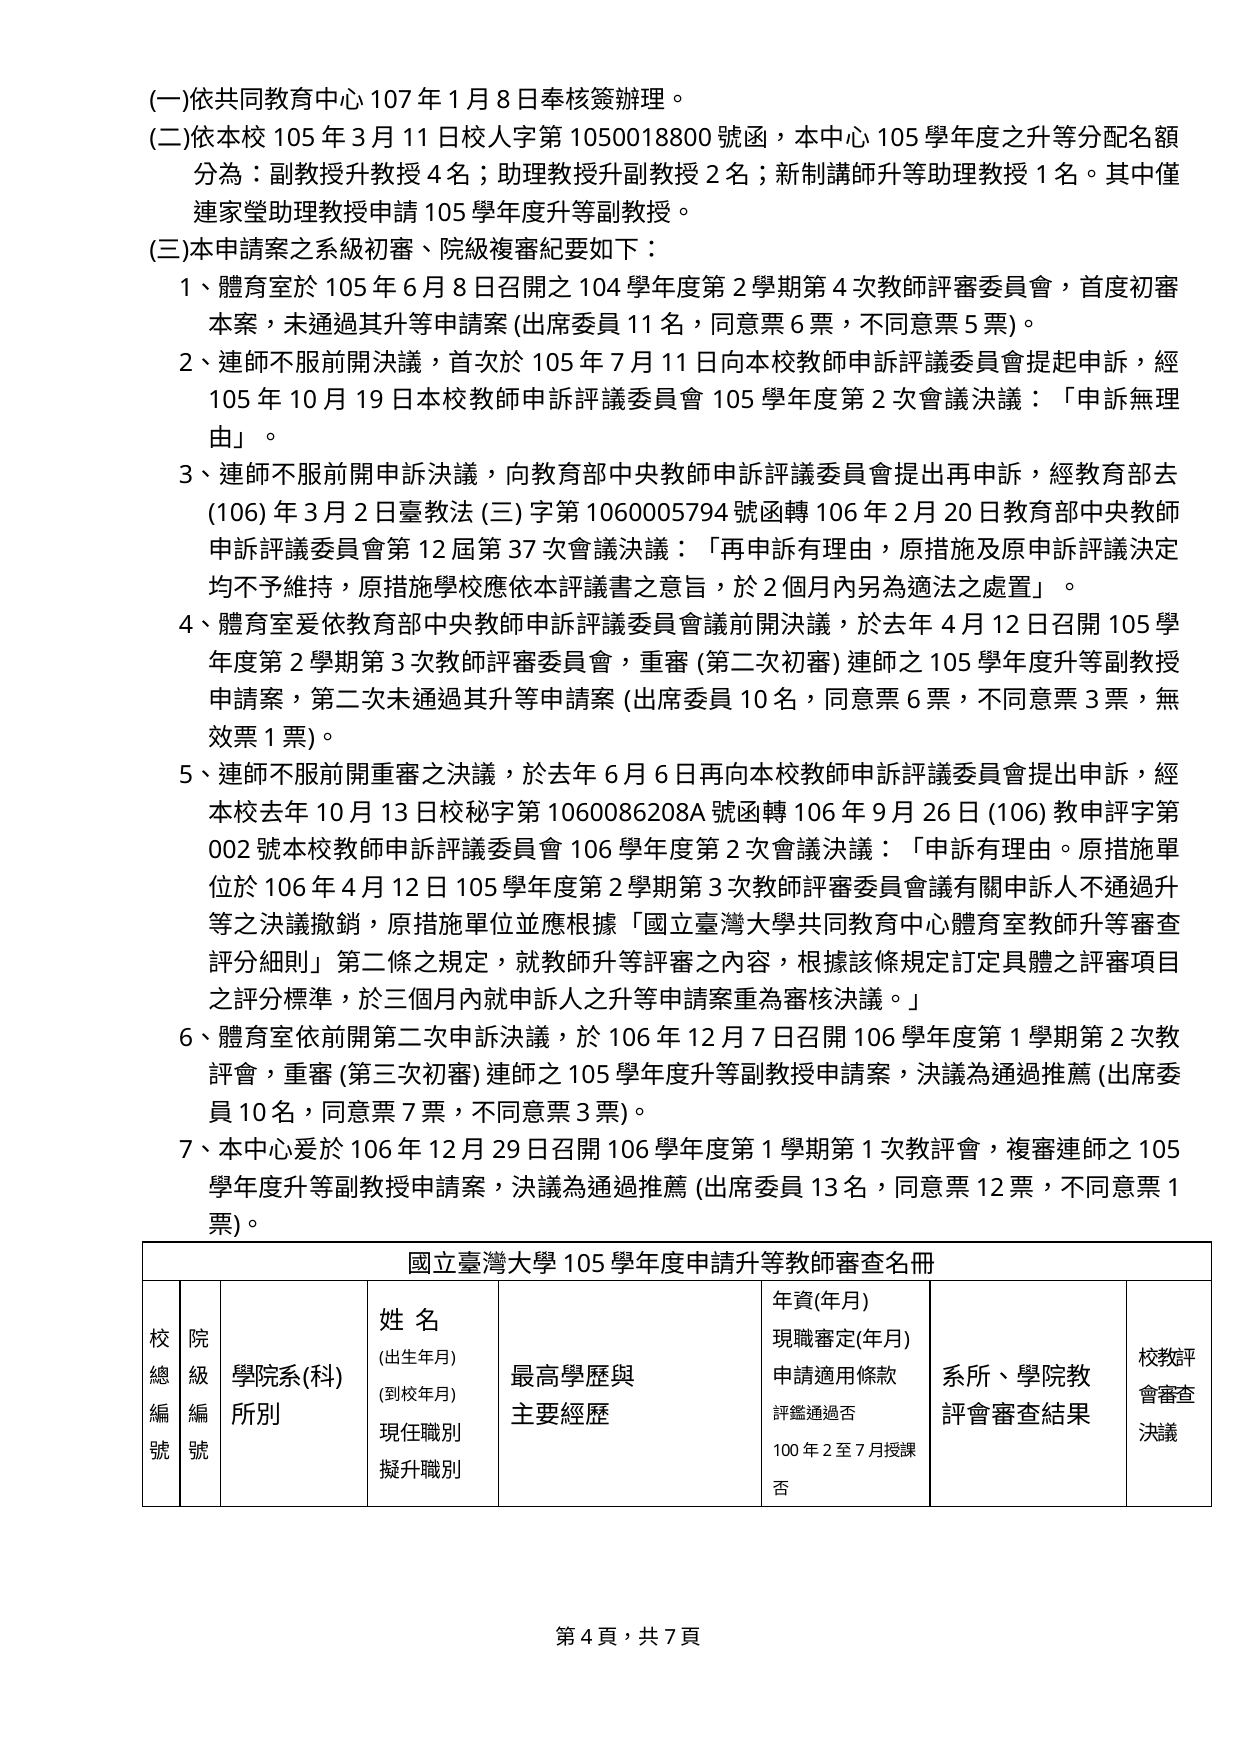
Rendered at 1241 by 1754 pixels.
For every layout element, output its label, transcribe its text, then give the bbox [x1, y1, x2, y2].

text 1、體育室於105年6月8日召開之104學年度第2學期第4次教師評審委員會，首度初審本案，未通過其升等申請案 (出席委員11名，同意票6票，不同意票5票)。 [178, 266, 1181, 341]
table_cell 院級編號 [181, 1281, 220, 1506]
text 5、連師不服前開重審之決議，於去年6月6日再向本校教師申訴評議委員會提出申訴，經本校去年10月13日校秘字第1060086208A號函轉106年9月26日 (106) 教申評字第002號本校教師申訴評議委員會106學年度第2次會議決議：「申訴有理由。原措施單位於106年4月12日105學年度第2學期第3次教師評審委員會議有關申訴人不通過升等之決議撤銷，原措施單位並應根據「國立臺灣大學共同教育中心體育室教師升等審查評分細則」第二條之規定，就教師升等評審之內容，根據該條規定訂定具體之評審項目之評分標準，於三個月內就申訴人之升等申請案重為審核決議。」 [178, 754, 1181, 1016]
table_cell 系所、學院教評會審查結果 [931, 1281, 1126, 1506]
text (二)依本校105年3月11日校人字第1050018800號函，本中心105學年度之升等分配名額分為：副教授升教授4名；助理教授升副教授2名；新制講師升等助理教授1名。其中僅連家瑩助理教授申請105學年度升等副教授。 [149, 116, 1181, 229]
table_cell 姓 名 (出生年月) (到校年月) 現任職別 擬升職別 [368, 1281, 498, 1506]
text 3、連師不服前開申訴決議，向教育部中央教師申訴評議委員會提出再申訴，經教育部去 (106) 年3月2日臺教法 (三) 字第1060005794號函轉106年2月20日教育部中央教師申訴評議委員會第12屆第37次會議決議：「再申訴有理由，原措施及原申訴評議決定均不予維持，原措施學校應依本評議書之意旨，於2個月內另為適法之處置」。 [178, 454, 1181, 604]
table_cell 最高學歷與 主要經歷 [499, 1281, 761, 1506]
text 2、連師不服前開決議，首次於105年7月11日向本校教師申訴評議委員會提起申訴，經105年10月19日本校教師申訴評議委員會105學年度第2次會議決議：「申訴無理由」。 [178, 341, 1181, 454]
table_cell 校教評會審查決議 [1127, 1281, 1211, 1506]
text 6、體育室依前開第二次申訴決議，於106年12月7日召開106學年度第1學期第2次教評會，重審 (第三次初審) 連師之105學年度升等副教授申請案，決議為通過推薦 (出席委員10名，同意票7票，不同意票3票)。 [178, 1016, 1181, 1129]
table_cell 學院系(科) 所別 [221, 1281, 367, 1506]
text (一)依共同教育中心107年1月8日奉核簽辦理。 [149, 79, 1181, 116]
table_cell 年資(年月) 現職審定(年月) 申請適用條款 評鑑通過否 100年2至7月授課否 [762, 1281, 929, 1506]
text 4、體育室爰依教育部中央教師申訴評議委員會議前開決議，於去年4月12日召開105學年度第2學期第3次教師評審委員會，重審 (第二次初審) 連師之105學年度升等副教授申請案，第二次未通過其升等申請案 (出席委員10名，同意票6票，不同意票3票，無效票1票)。 [178, 604, 1181, 754]
text 7、本中心爰於106年12月29日召開106學年度第1學期第1次教評會，複審連師之105學年度升等副教授申請案，決議為通過推薦 (出席委員13名，同意票12票，不同意票1票)。 [178, 1129, 1181, 1241]
table_header 國立臺灣大學105學年度申請升等教師審查名冊 [143, 1243, 1211, 1280]
text (三)本申請案之系級初審、院級複審紀要如下： [149, 229, 1181, 266]
table_cell 校總編 號 [143, 1281, 179, 1506]
